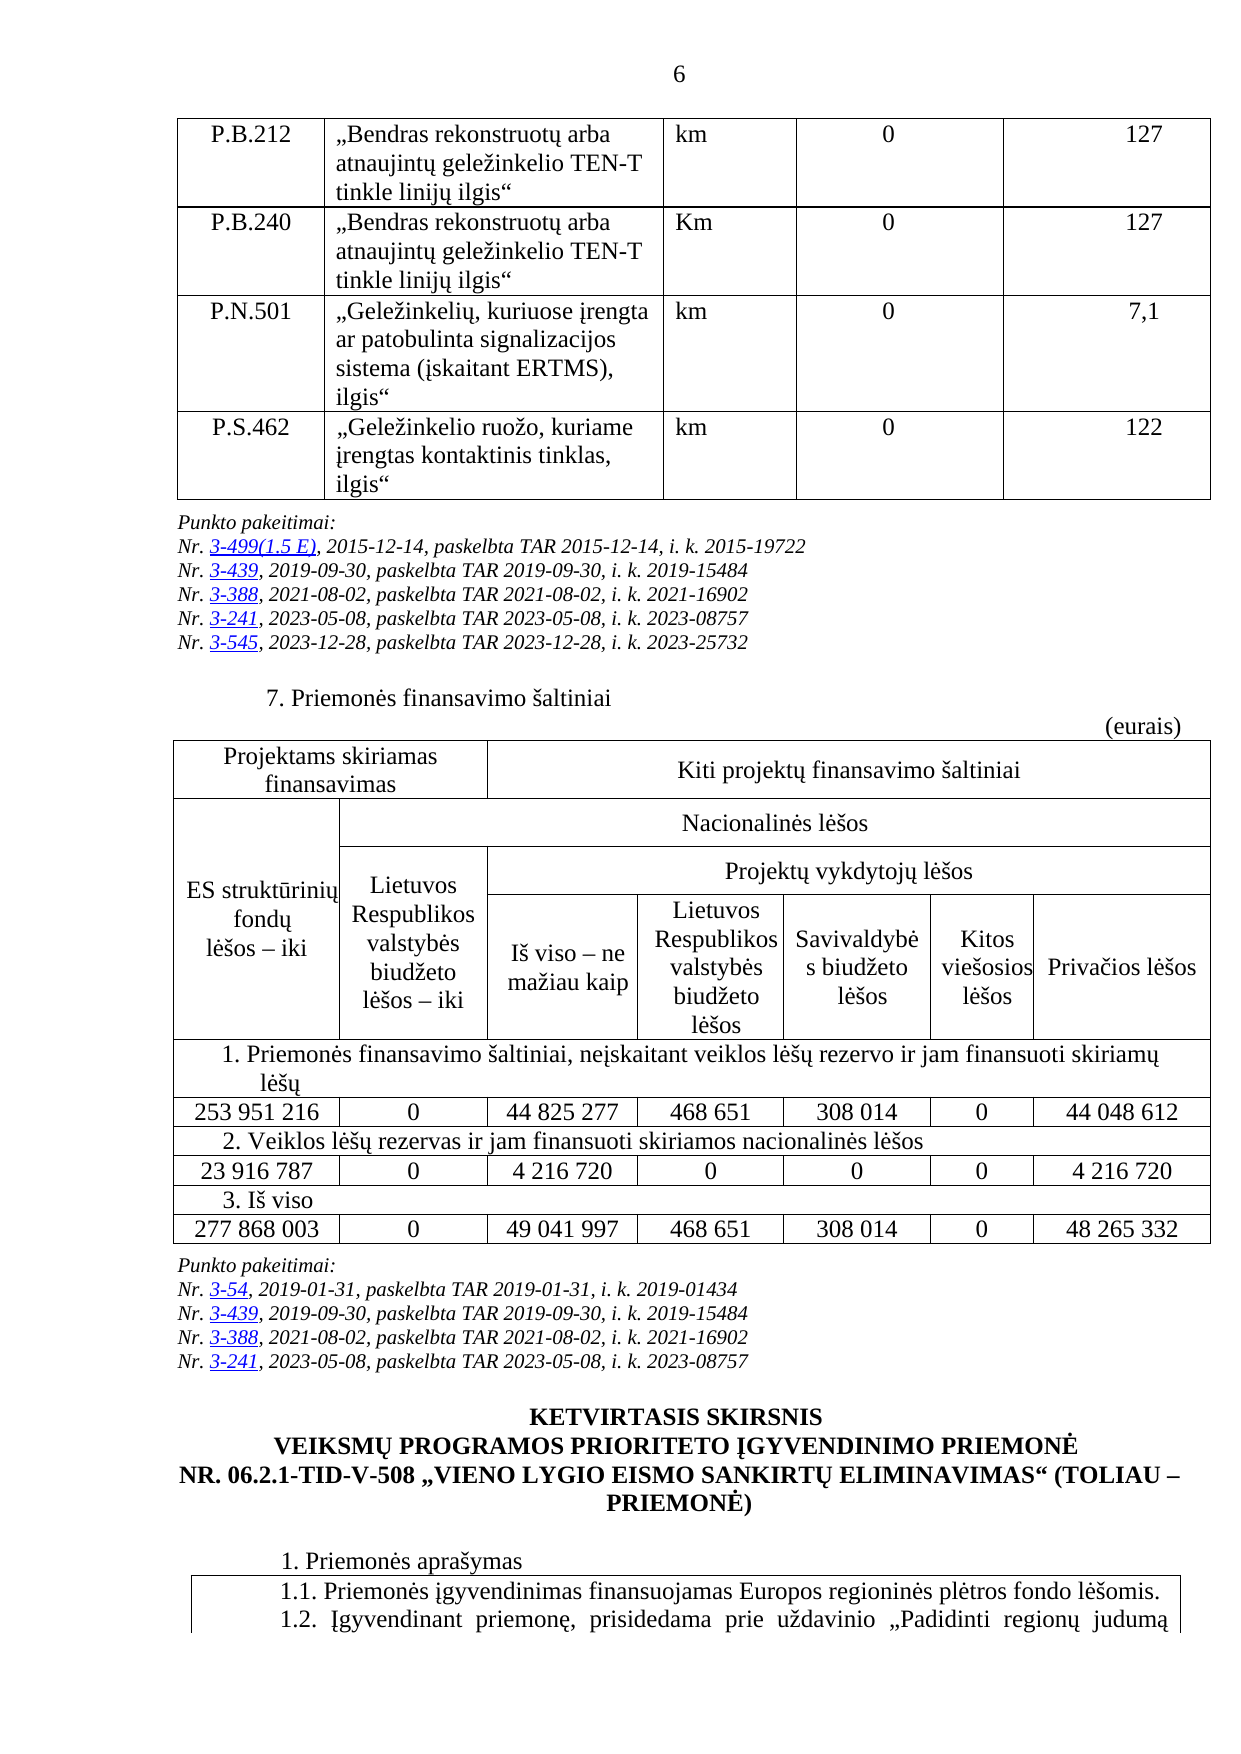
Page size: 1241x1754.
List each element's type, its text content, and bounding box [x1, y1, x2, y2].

table_cell Iš viso – ne mažiau kaip [488, 895, 637, 1039]
text Nr. 3-241, 2023-05-08, paskelbta TAR 2023-05-08, i. k. 2023-08757 [177, 606, 1181, 630]
table_cell 127 [1004, 208, 1210, 295]
table_cell P.S.462 [178, 412, 324, 499]
table_cell 127 [1004, 119, 1210, 206]
text Punkto pakeitimai: [177, 509, 1181, 534]
table_cell Projektų vykdytojų lėšos [488, 847, 1210, 894]
table_cell 0 [797, 296, 1003, 411]
table_cell Lietuvos Respublikos valstybės biudžeto lėšos [638, 895, 783, 1039]
table_cell 0 [797, 412, 1003, 499]
text Nr. 3-545, 2023-12-28, paskelbta TAR 2023-12-28, i. k. 2023-25732 [177, 630, 1181, 654]
table_cell 468 651 [638, 1215, 783, 1243]
text 1. Priemonės aprašymas [177, 1546, 1181, 1575]
text Nr. 3-439, 2019-09-30, paskelbta TAR 2019-09-30, i. k. 2019-15484 [177, 1301, 1181, 1325]
table_cell 0 [340, 1156, 487, 1184]
table_cell P.B.240 [178, 208, 324, 295]
table_cell 308 014 [784, 1215, 930, 1243]
text (eurais) [1063, 711, 1181, 740]
text Nr. 3-241, 2023-05-08, paskelbta TAR 2023-05-08, i. k. 2023-08757 [177, 1349, 1181, 1373]
table_cell 308 014 [784, 1098, 930, 1126]
table_cell Kitos viešosios lėšos [931, 895, 1033, 1039]
table_cell 44 048 612 [1034, 1098, 1210, 1126]
table_cell 122 [1004, 412, 1210, 499]
table_cell „Bendras rekonstruotų arba atnaujintų geležinkelio TEN-T tinkle linijų ilgis“ [325, 119, 663, 206]
table_header Kiti projektų finansavimo šaltiniai [488, 741, 1210, 798]
table_header Projektams skiriamas finansavimas [174, 741, 487, 798]
table_cell 1. Priemonės finansavimo šaltiniai, neįskaitant veiklos lėšų rezervo ir jam finansuoti skiriamų lėšų [174, 1040, 1210, 1097]
table_header 1.1. Priemonės įgyvendinimas finansuojamas Europos regioninės plėtros fondo lėšomis. [192, 1576, 1180, 1604]
table_cell 0 [931, 1098, 1033, 1126]
table_cell 4 216 720 [488, 1156, 637, 1184]
table_cell 2. Veiklos lėšų rezervas ir jam finansuoti skiriamos nacionalinės lėšos [174, 1127, 1210, 1155]
table_cell 0 [340, 1215, 487, 1243]
table_cell 0 [638, 1156, 783, 1184]
table_cell 3. Iš viso [174, 1186, 1210, 1214]
table_cell km [664, 412, 796, 499]
table_cell 0 [931, 1156, 1033, 1184]
text Nr. 3-439, 2019-09-30, paskelbta TAR 2019-09-30, i. k. 2019-15484 [177, 558, 1181, 582]
text NR. 06.2.1-TID-V-508 „VIENO LYGIO EISMO SANKIRTŲ ELIMINAVIMAS“ (TOLIAU – priemonė) [177, 1460, 1181, 1517]
table_cell 1.2. Įgyvendinant priemonę, prisidedama prie uždavinio „Padidinti regionų judumą [192, 1605, 1180, 1633]
table_cell P.N.501 [178, 296, 324, 411]
table_cell ES struktūrinių fondų lėšos – iki [174, 799, 339, 1039]
table_cell 0 [931, 1215, 1033, 1243]
table_cell 277 868 003 [174, 1215, 339, 1243]
table_cell 7,1 [1004, 296, 1210, 411]
text Punkto pakeitimai: [177, 1253, 1181, 1277]
table_cell Km [664, 208, 796, 295]
table_cell km [664, 119, 796, 206]
table_cell 253 951 216 [174, 1098, 339, 1126]
text Nr. 3-388, 2021-08-02, paskelbta TAR 2021-08-02, i. k. 2021-16902 [177, 1325, 1181, 1349]
table_cell 0 [797, 208, 1003, 295]
table_cell 468 651 [638, 1098, 783, 1126]
table_cell „Bendras rekonstruotų arba atnaujintų geležinkelio TEN-T tinkle linijų ilgis“ [325, 208, 663, 295]
table_cell Privačios lėšos [1034, 895, 1210, 1039]
table_cell 23 916 787 [174, 1156, 339, 1184]
table_cell P.B.212 [178, 119, 324, 206]
table_cell 48 265 332 [1034, 1215, 1210, 1243]
text Nr. 3-388, 2021-08-02, paskelbta TAR 2021-08-02, i. k. 2021-16902 [177, 582, 1181, 606]
table_cell 0 [797, 119, 1003, 206]
table_cell „Geležinkelių, kuriuose įrengta ar patobulinta signalizacijos sistema (įskaitant ERTMS), ilgis“ [325, 296, 663, 411]
table_cell Nacionalinės lėšos [340, 799, 1210, 846]
table_cell Lietuvos Respublikos valstybės biudžeto lėšos – iki [340, 847, 487, 1039]
table_cell 0 [340, 1098, 487, 1126]
table_cell 0 [784, 1156, 930, 1184]
table_cell 4 216 720 [1034, 1156, 1210, 1184]
table_cell 49 041 997 [488, 1215, 637, 1243]
table_cell 44 825 277 [488, 1098, 637, 1126]
text KETVIRTASIS SKIRSNIS [177, 1402, 1181, 1431]
table_cell km [664, 296, 796, 411]
text 7. Priemonės finansavimo šaltiniai [266, 683, 1181, 711]
table_cell „Geležinkelio ruožo, kuriame įrengtas kontaktinis tinklas, ilgis“ [325, 412, 663, 499]
text VEIKSMŲ PROGRAMOS PRIORITETO ĮGYVENDINIMO PRIEMONĖ [177, 1431, 1181, 1460]
text Nr. 3-499(1.5 E), 2015-12-14, paskelbta TAR 2015-12-14, i. k. 2015-19722 [177, 534, 1181, 558]
text Nr. 3-54, 2019-01-31, paskelbta TAR 2019-01-31, i. k. 2019-01434 [177, 1277, 1181, 1301]
table_cell Savivaldybės biudžeto lėšos [784, 895, 930, 1039]
